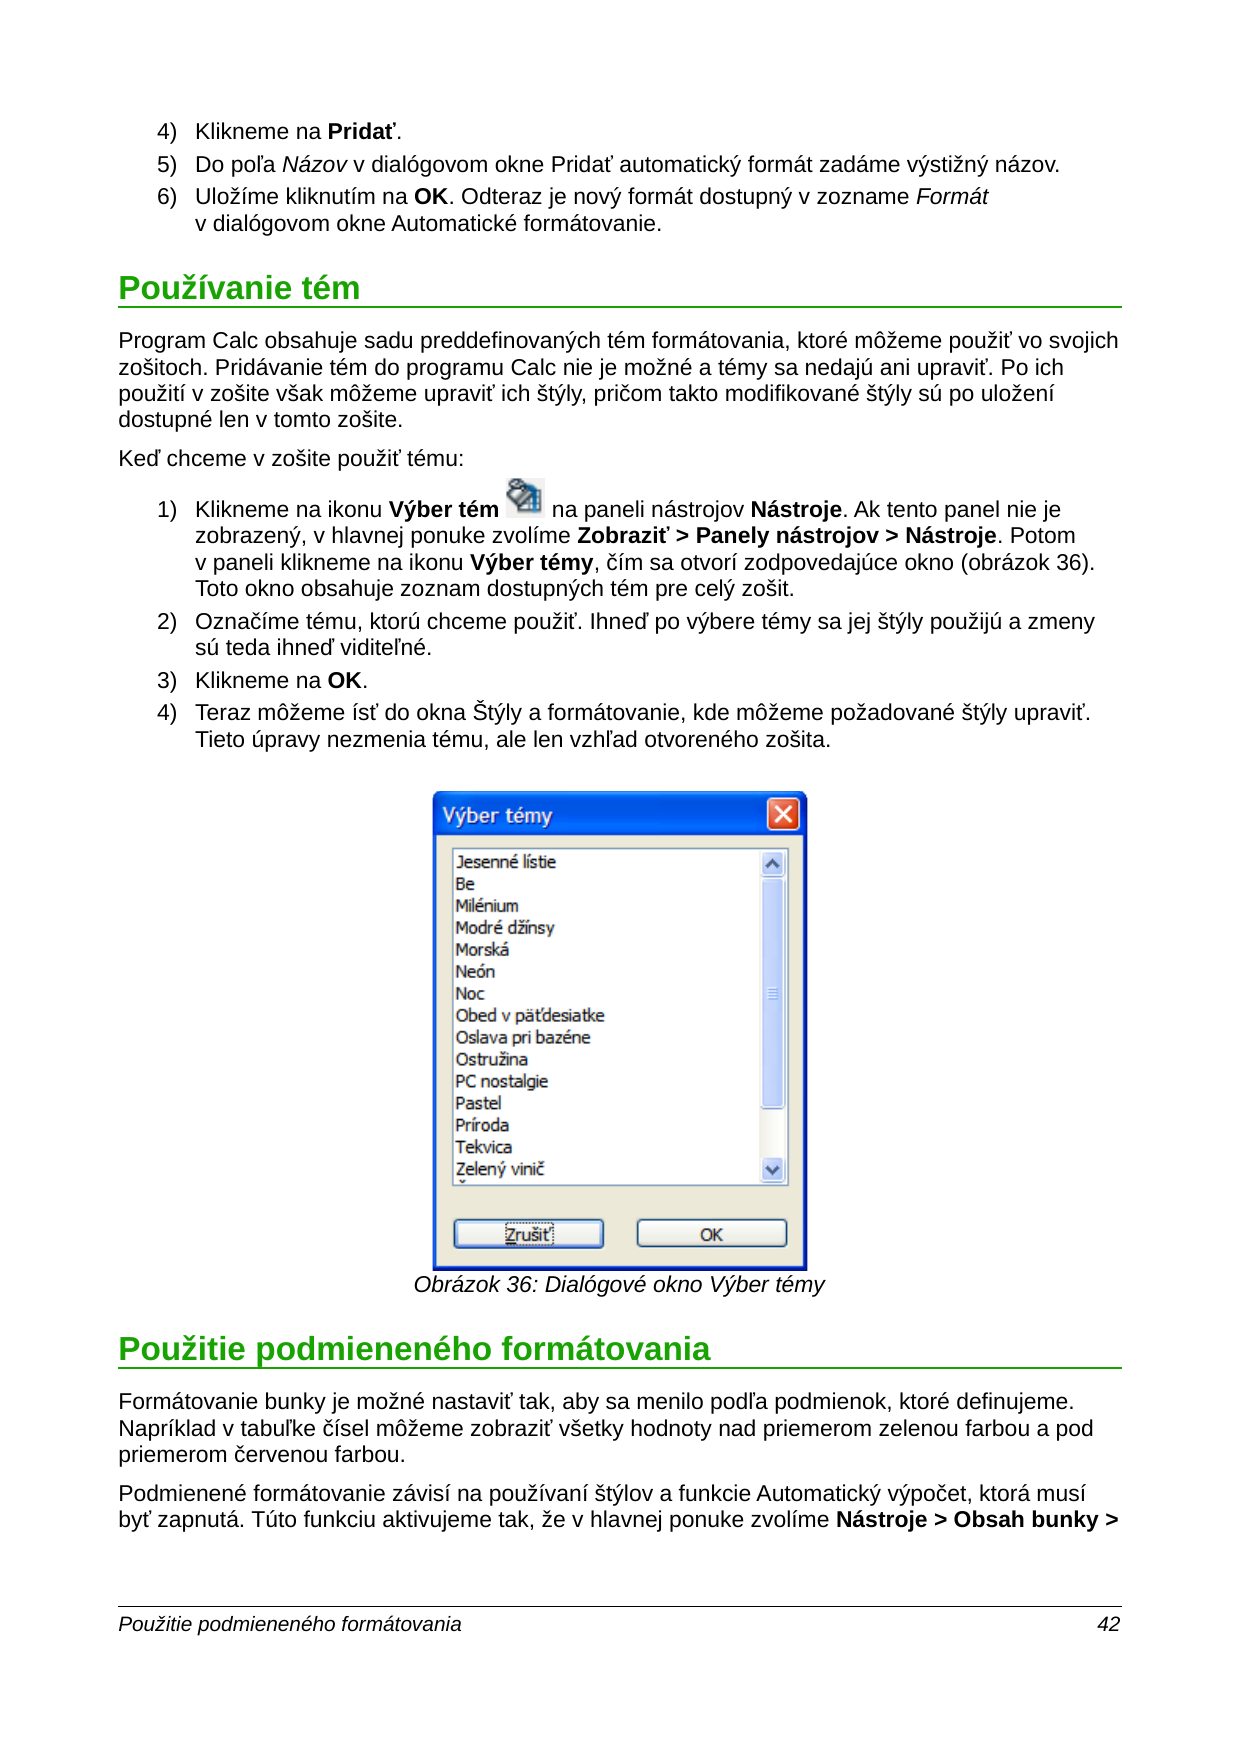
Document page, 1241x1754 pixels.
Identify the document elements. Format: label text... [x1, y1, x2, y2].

list Klikneme na ikonu Výber tém na paneli nástrojov Nástroje. Ak tento panel nie je zobrazený, v hlavnej ponuke zvolíme Zobraziť > Panely nástrojov > Nástroje. Potom v paneli klikneme na ikonu Výber témy, čím sa otvorí zodpovedajúce okno (obrázok 36). Toto okno obsahuje zoznam dostupných tém pre celý zošit. [177, 478, 1122, 602]
list Označíme tému, ktorú chceme použiť. Ihneď po výbere témy sa jej štýly použijú a zmeny sú teda ihneď viditeľné. [177, 608, 1122, 661]
picture [505, 478, 546, 518]
list Klikneme na OK. [177, 667, 1122, 693]
list Keď chceme v zošite použiť tému: [118, 445, 1122, 472]
list Teraz môžeme ísť do okna Štýly a formátovanie, kde môžeme požadované štýly upraviť. Tieto úpravy nezmenia tému, ale len vzhľad otvoreného zošita. [177, 699, 1122, 752]
list Do poľa Názov v dialógovom okne Pridať automatický formát zadáme výstižný názov. [177, 151, 1122, 177]
text Podmienené formátovanie závisí na používaní štýlov a funkcie Automatický výpočet, ktorá musí byť zapnutá. Túto funkciu aktivujeme tak, že v hlavnej ponuke zvolíme Nástroje > Obsah bunky > [118, 1480, 1122, 1532]
text Formátovanie bunky je možné nastaviť tak, aby sa menilo podľa podmienok, ktoré definujeme. Napríklad v tabuľke čísel môžeme zobraziť všetky hodnoty nad priemerom zelenou farbou a pod priemerom červenou farbou. [118, 1388, 1122, 1467]
list Klikneme na Pridať. [177, 118, 1122, 144]
text Program Calc obsahuje sadu preddefinovaných tém formátovania, ktoré môžeme použiť vo svojich zošitoch. Pridávanie tém do programu Calc nie je možné a témy sa nedajú ani upraviť. Po ich použití v zošite však môžeme upraviť ich štýly, pričom takto modifikované štýly sú po uložení dostupné len v tomto zošite. [118, 327, 1122, 433]
text Obrázok 36: Dialógové okno Výber témy [305, 797, 935, 1297]
list Uložíme kliknutím na OK. Odteraz je nový formát dostupný v zozname Formát v dialógovom okne Automatické formátovanie. [177, 183, 1122, 236]
picture [432, 791, 808, 1271]
subtitle Použitie podmieneného formátovania [118, 1329, 1122, 1367]
subtitle Používanie tém [118, 268, 1122, 306]
